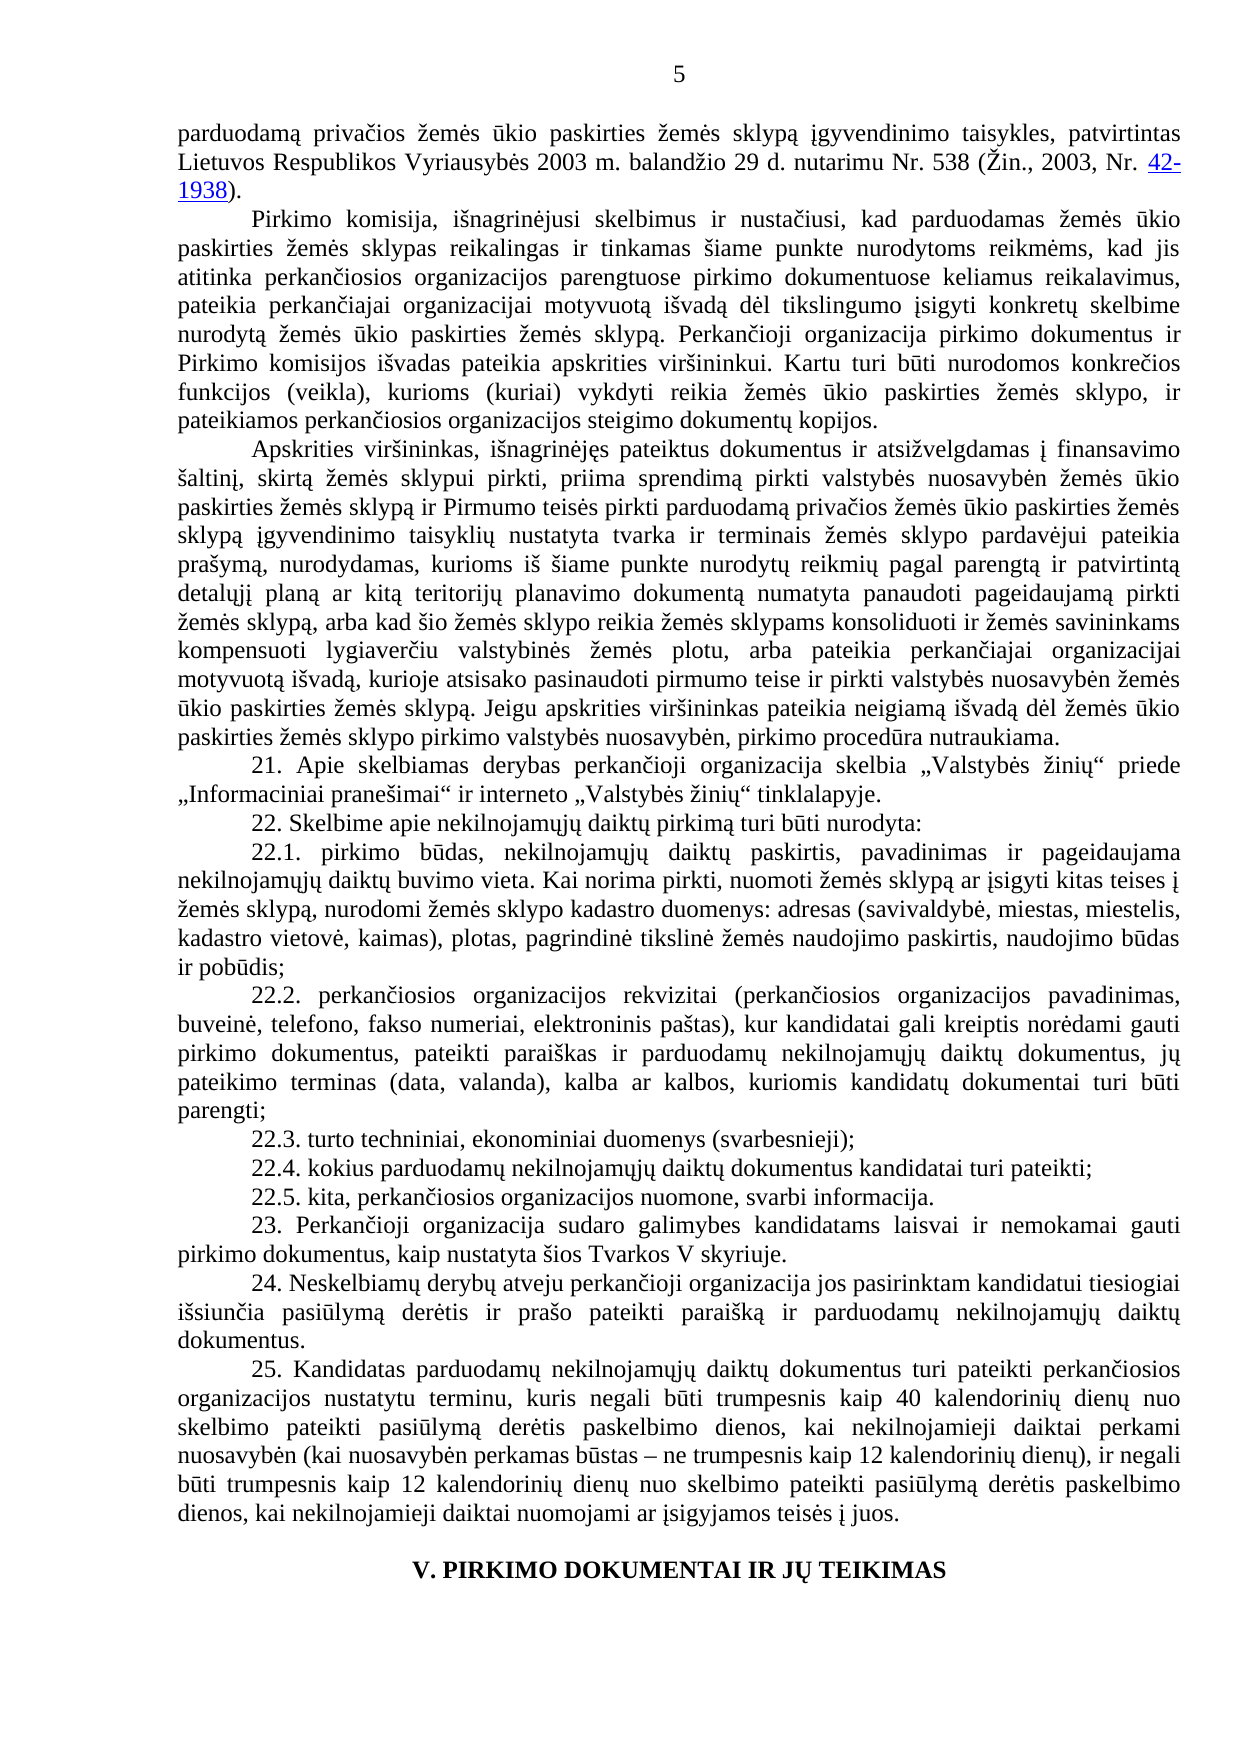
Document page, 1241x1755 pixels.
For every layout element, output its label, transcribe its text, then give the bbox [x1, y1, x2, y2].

text 22.5. kita, perkančiosios organizacijos nuomone, svarbi informacija. [177, 1182, 1181, 1211]
text 21. Apie skelbiamas derybas perkančioji organizacija skelbia „Valstybės žinių“ priede „Informaciniai pranešimai“ ir interneto „Valstybės žinių“ tinklalapyje. [177, 751, 1181, 808]
text parduodamą privačios žemės ūkio paskirties žemės sklypą įgyvendinimo taisykles, patvirtintas Lietuvos Respublikos Vyriausybės 2003 m. balandžio 29 d. nutarimu Nr. 538 (Žin., 2003, Nr. 42-1938). [177, 118, 1181, 204]
text V. PIRKIMO DOKUMENTAI IR JŲ TEIKIMAS [177, 1556, 1181, 1584]
text 22. Skelbime apie nekilnojamųjų daiktų pirkimą turi būti nurodyta: [177, 808, 1181, 837]
text Pirkimo komisija, išnagrinėjusi skelbimus ir nustačiusi, kad parduodamas žemės ūkio paskirties žemės sklypas reikalingas ir tinkamas šiame punkte nurodytoms reikmėms, kad jis atitinka perkančiosios organizacijos parengtuose pirkimo dokumentuose keliamus reikalavimus, pateikia perkančiajai organizacijai motyvuotą išvadą dėl tikslingumo įsigyti konkretų skelbime nurodytą žemės ūkio paskirties žemės sklypą. Perkančioji organizacija pirkimo dokumentus ir Pirkimo komisijos išvadas pateikia apskrities viršininkui. Kartu turi būti nurodomos konkrečios funkcijos (veikla), kurioms (kuriai) vykdyti reikia žemės ūkio paskirties žemės sklypo, ir pateikiamos perkančiosios organizacijos steigimo dokumentų kopijos. [177, 204, 1181, 434]
text 25. Kandidatas parduodamų nekilnojamųjų daiktų dokumentus turi pateikti perkančiosios organizacijos nustatytu terminu, kuris negali būti trumpesnis kaip 40 kalendorinių dienų nuo skelbimo pateikti pasiūlymą derėtis paskelbimo dienos, kai nekilnojamieji daiktai perkami nuosavybėn (kai nuosavybėn perkamas būstas – ne trumpesnis kaip 12 kalendorinių dienų), ir negali būti trumpesnis kaip 12 kalendorinių dienų nuo skelbimo pateikti pasiūlymą derėtis paskelbimo dienos, kai nekilnojamieji daiktai nuomojami ar įsigyjamos teisės į juos. [177, 1354, 1181, 1527]
text 22.2. perkančiosios organizacijos rekvizitai (perkančiosios organizacijos pavadinimas, buveinė, telefono, fakso numeriai, elektroninis paštas), kur kandidatai gali kreiptis norėdami gauti pirkimo dokumentus, pateikti paraiškas ir parduodamų nekilnojamųjų daiktų dokumentus, jų pateikimo terminas (data, valanda), kalba ar kalbos, kuriomis kandidatų dokumentai turi būti parengti; [177, 981, 1181, 1124]
text 22.1. pirkimo būdas, nekilnojamųjų daiktų paskirtis, pavadinimas ir pageidaujama nekilnojamųjų daiktų buvimo vieta. Kai norima pirkti, nuomoti žemės sklypą ar įsigyti kitas teises į žemės sklypą, nurodomi žemės sklypo kadastro duomenys: adresas (savivaldybė, miestas, miestelis, kadastro vietovė, kaimas), plotas, pagrindinė tikslinė žemės naudojimo paskirtis, naudojimo būdas ir pobūdis; [177, 837, 1181, 981]
text 22.3. turto techniniai, ekonominiai duomenys (svarbesnieji); [177, 1124, 1181, 1153]
text Apskrities viršininkas, išnagrinėjęs pateiktus dokumentus ir atsižvelgdamas į finansavimo šaltinį, skirtą žemės sklypui pirkti, priima sprendimą pirkti valstybės nuosavybėn žemės ūkio paskirties žemės sklypą ir Pirmumo teisės pirkti parduodamą privačios žemės ūkio paskirties žemės sklypą įgyvendinimo taisyklių nustatyta tvarka ir terminais žemės sklypo pardavėjui pateikia prašymą, nurodydamas, kurioms iš šiame punkte nurodytų reikmių pagal parengtą ir patvirtintą detalųjį planą ar kitą teritorijų planavimo dokumentą numatyta panaudoti pageidaujamą pirkti žemės sklypą, arba kad šio žemės sklypo reikia žemės sklypams konsoliduoti ir žemės savininkams kompensuoti lygiaverčiu valstybinės žemės plotu, arba pateikia perkančiajai organizacijai motyvuotą išvadą, kurioje atsisako pasinaudoti pirmumo teise ir pirkti valstybės nuosavybėn žemės ūkio paskirties žemės sklypą. Jeigu apskrities viršininkas pateikia neigiamą išvadą dėl žemės ūkio paskirties žemės sklypo pirkimo valstybės nuosavybėn, pirkimo procedūra nutraukiama. [177, 434, 1181, 751]
text 22.4. kokius parduodamų nekilnojamųjų daiktų dokumentus kandidatai turi pateikti; [177, 1153, 1181, 1182]
text 24. Neskelbiamų derybų atveju perkančioji organizacija jos pasirinktam kandidatui tiesiogiai išsiunčia pasiūlymą derėtis ir prašo pateikti paraišką ir parduodamų nekilnojamųjų daiktų dokumentus. [177, 1268, 1181, 1354]
text 23. Perkančioji organizacija sudaro galimybes kandidatams laisvai ir nemokamai gauti pirkimo dokumentus, kaip nustatyta šios Tvarkos V skyriuje. [177, 1211, 1181, 1268]
